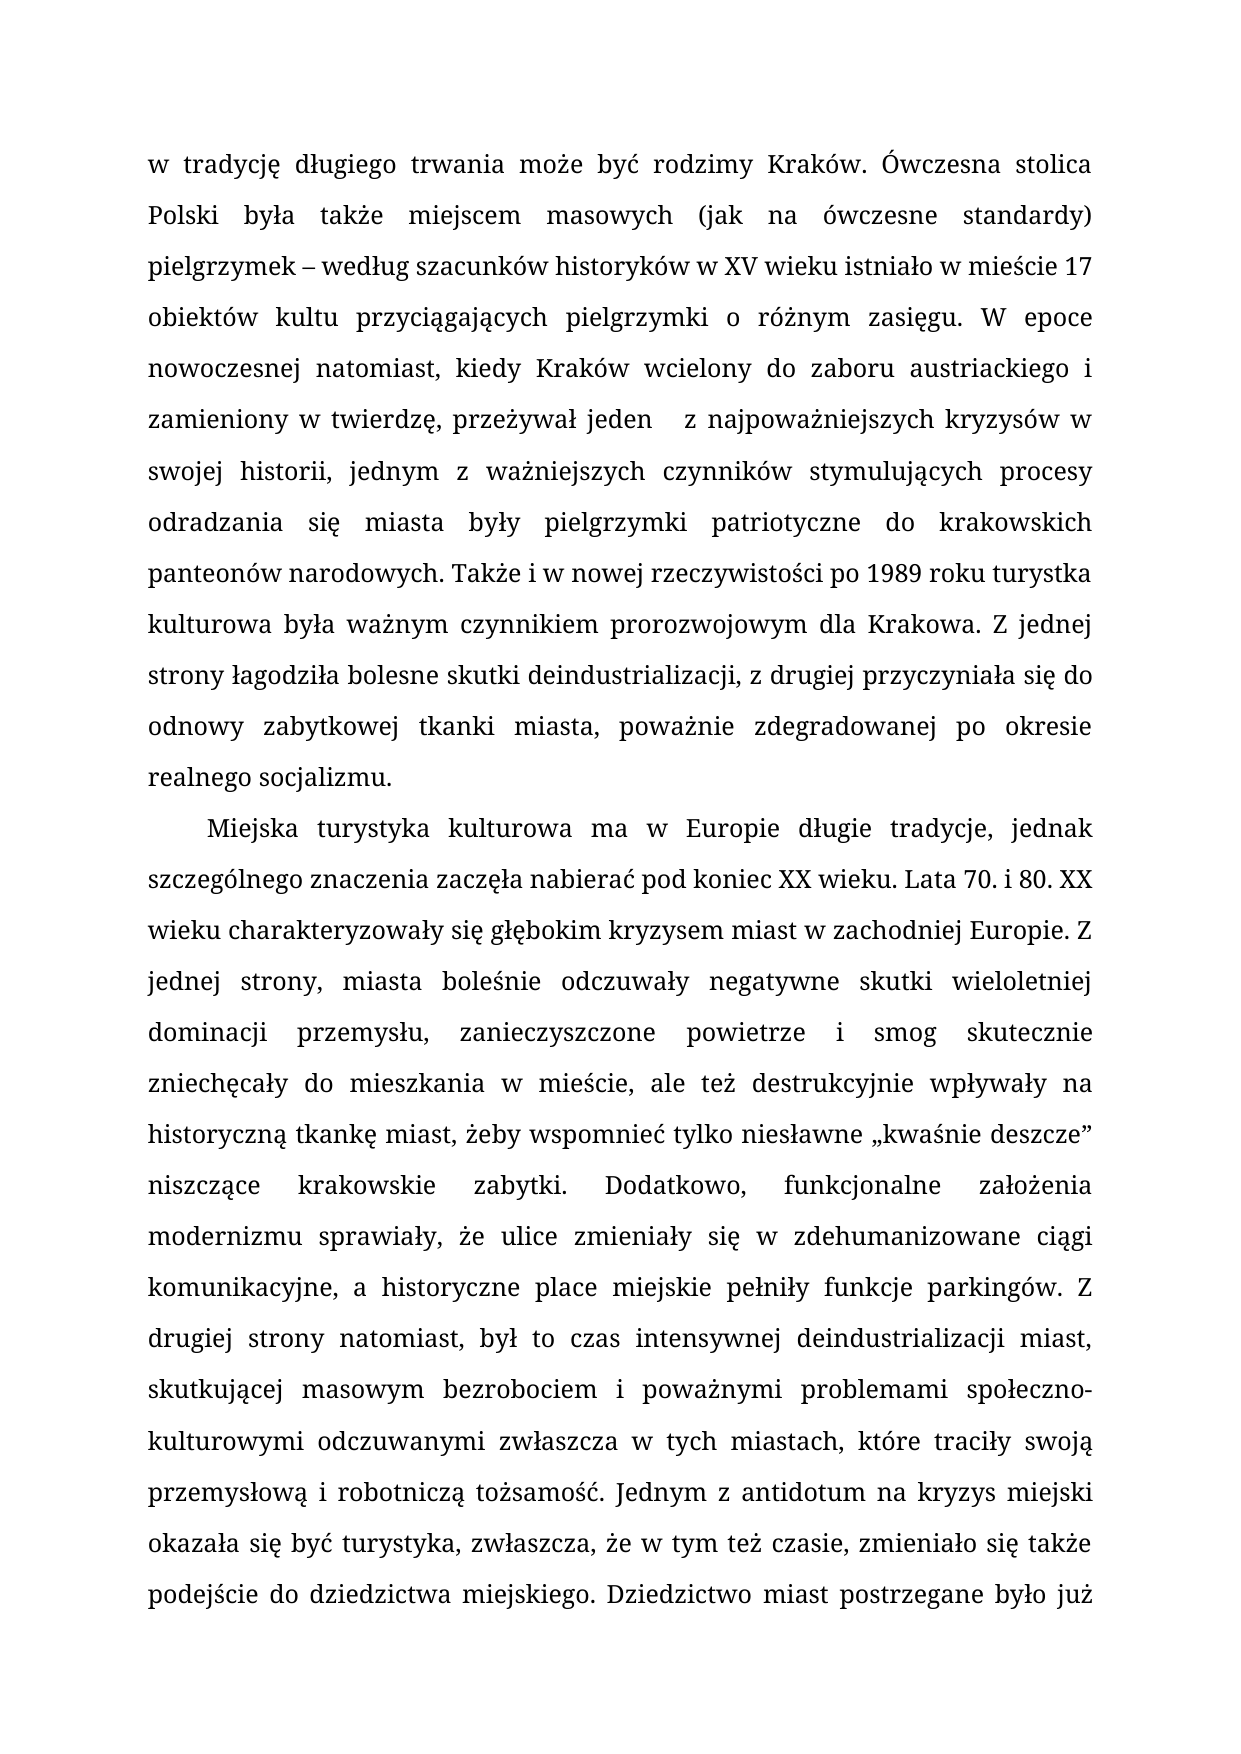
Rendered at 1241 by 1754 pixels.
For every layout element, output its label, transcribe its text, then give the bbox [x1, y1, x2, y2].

text Miejska turystyka kulturowa ma w Europie długie tradycje, jednak szczególnego znaczenia zaczęła nabierać pod koniec XX wieku. Lata 70. i 80. XX wieku charakteryzowały się głębokim kryzysem miast w zachodniej Europie. Z jednej strony, miasta boleśnie odczuwały negatywne skutki wieloletniej dominacji przemysłu, zanieczyszczone powietrze i smog skutecznie zniechęcały do mieszkania w mieście, ale też destrukcyjnie wpływały na historyczną tkankę miast, żeby wspomnieć tylko niesławne „kwaśnie deszcze” niszczące krakowskie zabytki. Dodatkowo, funkcjonalne założenia modernizmu sprawiały, że ulice zmieniały się w zdehumanizowane ciągi komunikacyjne, a historyczne place miejskie pełniły funkcje parkingów. Z drugiej strony natomiast, był to czas intensywnej deindustrializacji miast, skutkującej masowym bezrobociem i poważnymi problemami społeczno-kulturowymi odczuwanymi zwłaszcza w tych miastach, które traciły swoją przemysłową i robotniczą tożsamość. Jednym z antidotum na kryzys miejski okazała się być turystyka, zwłaszcza, że w tym też czasie, zmieniało się także podejście do dziedzictwa miejskiego. Dziedzictwo miast postrzegane było już [148, 811, 1093, 1610]
text w tradycję długiego trwania może być rodzimy Kraków. Ówczesna stolica Polski była także miejscem masowych (jak na ówczesne standardy) pielgrzymek – według szacunków historyków w XV wieku istniało w mieście 17 obiektów kultu przyciągających pielgrzymki o różnym zasięgu. W epoce nowoczesnej natomiast, kiedy Kraków wcielony do zaboru austriackiego i zamieniony w twierdzę, przeżywał jeden z najpoważniejszych kryzysów w swojej historii, jednym z ważniejszych czynników stymulujących procesy odradzania się miasta były pielgrzymki patriotyczne do krakowskich panteonów narodowych. Także i w nowej rzeczywistości po 1989 roku turystka kulturowa była ważnym czynnikiem prorozwojowym dla Krakowa. Z jednej strony łagodziła bolesne skutki deindustrializacji, z drugiej przyczyniała się do odnowy zabytkowej tkanki miasta, poważnie zdegradowanej po okresie realnego socjalizmu. [148, 147, 1093, 793]
